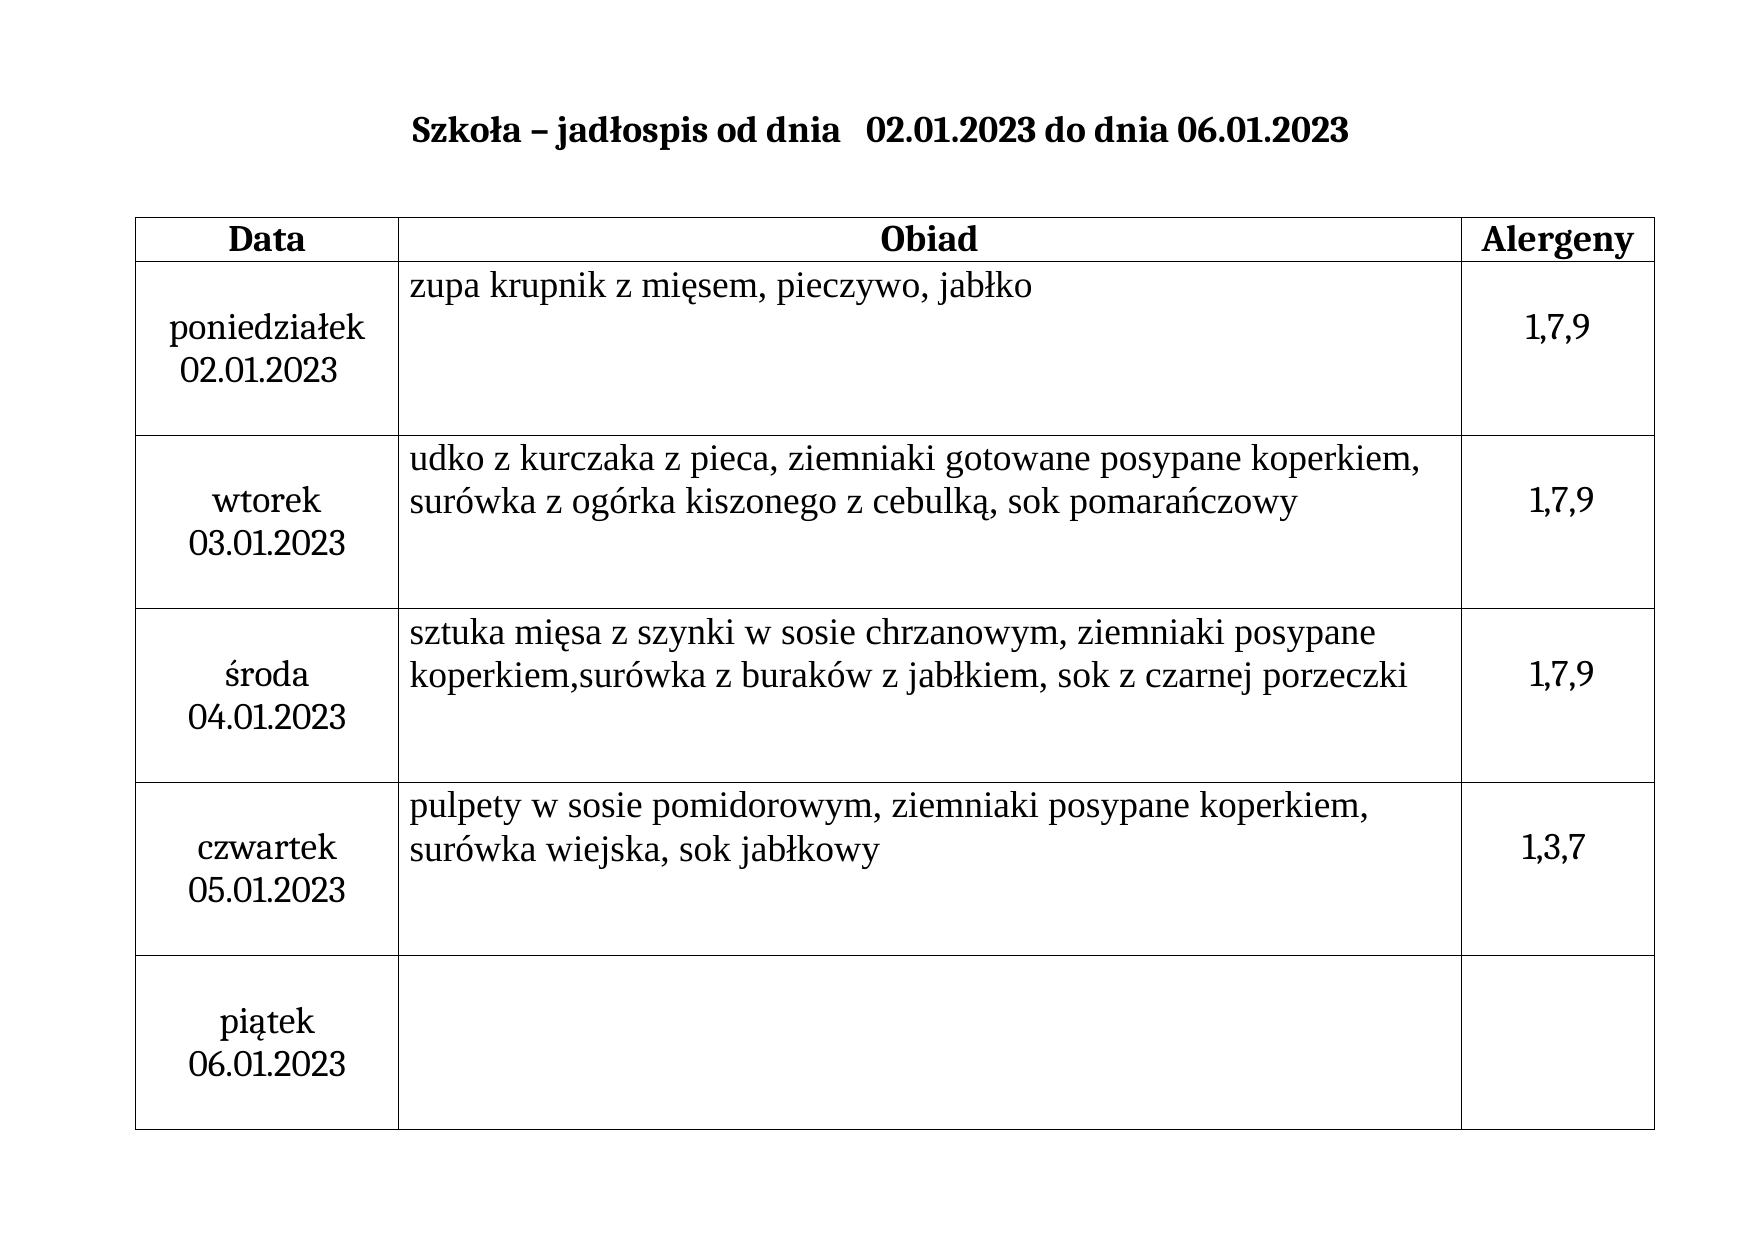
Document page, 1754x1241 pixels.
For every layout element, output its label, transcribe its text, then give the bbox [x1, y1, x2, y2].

table_cell środa 04.01.2023 [136, 609, 398, 782]
table_header Obiad [399, 218, 1461, 261]
table_cell 1,3,7 [1462, 783, 1654, 955]
table_cell wtorek 03.01.2023 [136, 436, 398, 608]
table_cell [1462, 956, 1654, 1129]
table_header Data [136, 218, 398, 261]
table_cell czwartek 05.01.2023 [136, 783, 398, 955]
table_cell sztuka mięsa z szynki w sosie chrzanowym, ziemniaki posypane koperkiem,surówka z buraków z jabłkiem, sok z czarnej porzeczki [399, 609, 1461, 782]
text Szkoła – jadłospis od dnia 02.01.2023 do dnia 06.01.2023 [148, 108, 1606, 151]
table_header Alergeny [1462, 218, 1654, 261]
table_cell udko z kurczaka z pieca, ziemniaki gotowane posypane koperkiem, surówka z ogórka kiszonego z cebulką, sok pomarańczowy [399, 436, 1461, 608]
table_cell piątek 06.01.2023 [136, 956, 398, 1129]
table_cell 1,7,9 [1462, 436, 1654, 608]
table_cell zupa krupnik z mięsem, pieczywo, jabłko [399, 262, 1461, 435]
table_cell [399, 956, 1461, 1129]
table_cell 1,7,9 [1462, 262, 1654, 435]
table_cell pulpety w sosie pomidorowym, ziemniaki posypane koperkiem, surówka wiejska, sok jabłkowy [399, 783, 1461, 955]
table_cell 1,7,9 [1462, 609, 1654, 782]
table_cell poniedziałek 02.01.2023 [136, 262, 398, 435]
